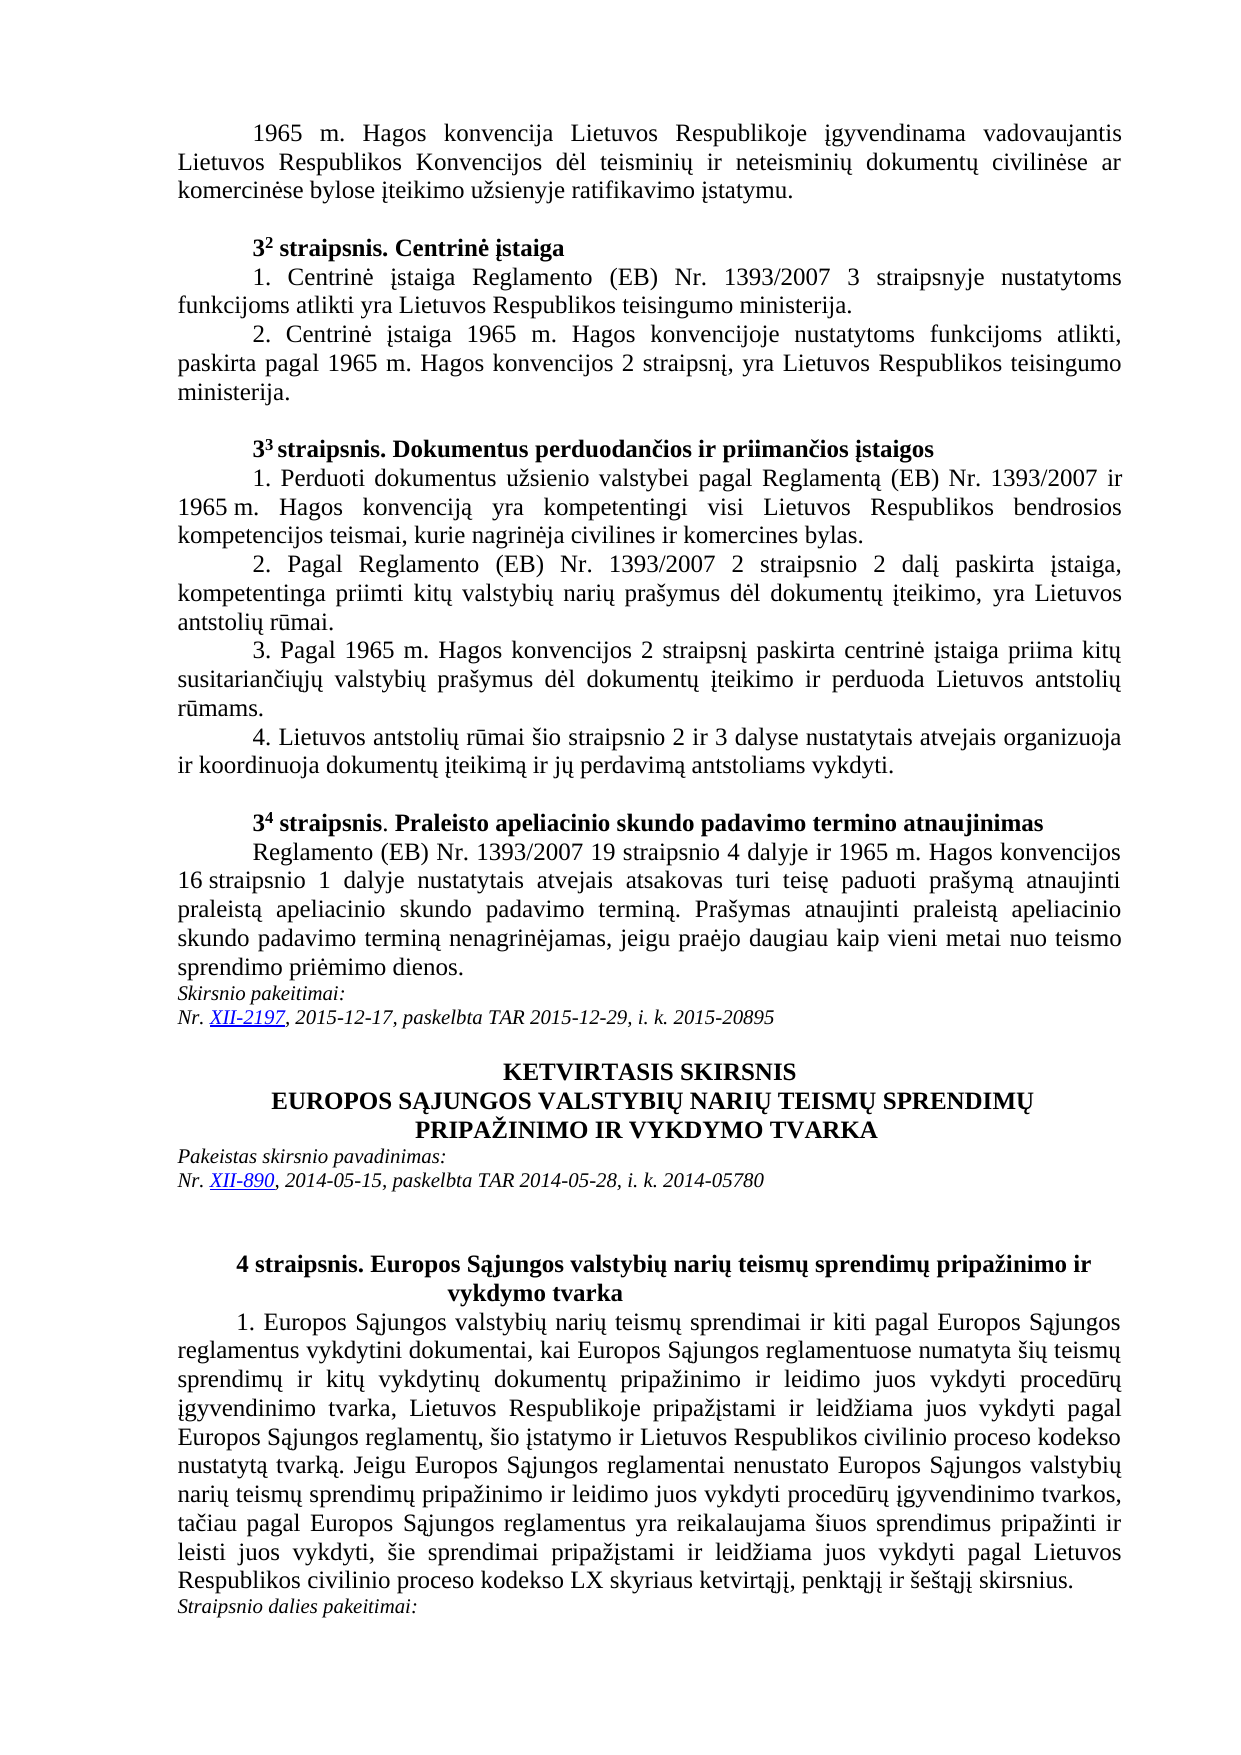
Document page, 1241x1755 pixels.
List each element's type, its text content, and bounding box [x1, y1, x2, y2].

text 32 straipsnis. Centrinė įstaiga [177, 233, 1122, 262]
text Nr. XII-890, 2014-05-15, paskelbta TAR 2014-05-28, i. k. 2014-05780 [177, 1168, 1122, 1192]
text Straipsnio dalies pakeitimai: [177, 1594, 1122, 1618]
text 34 straipsnis. Praleisto apeliacinio skundo padavimo termino atnaujinimas [177, 808, 1122, 837]
text Pakeistas skirsnio pavadinimas: [177, 1144, 1122, 1168]
text 4 straipsnis. Europos Sąjungos valstybių narių teismų sprendimų pripažinimo ir vykdymo tvarka [236, 1249, 1122, 1307]
text KETVIRTASIS SKIRSNIS [177, 1057, 1122, 1086]
text Reglamento (EB) Nr. 1393/2007 19 straipsnio 4 dalyje ir 1965 m. Hagos konvencijos 16 straipsnio 1 dalyje nustatytais atvejais atsakovas turi teisę paduoti prašymą atnaujinti praleistą apeliacinio skundo padavimo terminą. Prašymas atnaujinti praleistą apeliacinio skundo padavimo terminą nenagrinėjamas, jeigu praėjo daugiau kaip vieni metai nuo teismo sprendimo priėmimo dienos. [177, 837, 1122, 981]
text Nr. XII-2197, 2015-12-17, paskelbta TAR 2015-12-29, i. k. 2015-20895 [177, 1005, 1122, 1029]
text Skirsnio pakeitimai: [177, 981, 1122, 1005]
text 2. Pagal Reglamento (EB) Nr. 1393/2007 2 straipsnio 2 dalį paskirta įstaiga, kompetentinga priimti kitų valstybių narių prašymus dėl dokumentų įteikimo, yra Lietuvos antstolių rūmai. [177, 549, 1122, 636]
text 3. Pagal 1965 m. Hagos konvencijos 2 straipsnį paskirta centrinė įstaiga priima kitų susitariančiųjų valstybių prašymus dėl dokumentų įteikimo ir perduoda Lietuvos antstolių rūmams. [177, 636, 1122, 722]
text 1. Europos Sąjungos valstybių narių teismų sprendimai ir kiti pagal Europos Sąjungos reglamentus vykdytini dokumentai, kai Europos Sąjungos reglamentuose numatyta šių teismų sprendimų ir kitų vykdytinų dokumentų pripažinimo ir leidimo juos vykdyti procedūrų įgyvendinimo tvarka, Lietuvos Respublikoje pripažįstami ir leidžiama juos vykdyti pagal Europos Sąjungos reglamentų, šio įstatymo ir Lietuvos Respublikos civilinio proceso kodekso nustatytą tvarką. Jeigu Europos Sąjungos reglamentai nenustato Europos Sąjungos valstybių narių teismų sprendimų pripažinimo ir leidimo juos vykdyti procedūrų įgyvendinimo tvarkos, tačiau pagal Europos Sąjungos reglamentus yra reikalaujama šiuos sprendimus pripažinti ir leisti juos vykdyti, šie sprendimai pripažįstami ir leidžiama juos vykdyti pagal Lietuvos Respublikos civilinio proceso kodekso LX skyriaus ketvirtąjį, penktąjį ir šeštąjį skirsnius. [177, 1307, 1122, 1594]
text 1. Perduoti dokumentus užsienio valstybei pagal Reglamentą (EB) Nr. 1393/2007 ir 1965 m. Hagos konvenciją yra kompetentingi visi Lietuvos Respublikos bendrosios kompetencijos teismai, kurie nagrinėja civilines ir komercines bylas. [177, 463, 1122, 549]
text EUROPOS SĄJUNGOS VALSTYBIŲ NARIŲ TEISMŲ SPRENDIMŲ PRIPAŽINIMO IR VYKDYMO TVARKA [177, 1086, 1122, 1144]
text 1. Centrinė įstaiga Reglamento (EB) Nr. 1393/2007 3 straipsnyje nustatytoms funkcijoms atlikti yra Lietuvos Respublikos teisingumo ministerija. [177, 262, 1122, 319]
text 1965 m. Hagos konvencija Lietuvos Respublikoje įgyvendinama vadovaujantis Lietuvos Respublikos Konvencijos dėl teisminių ir neteisminių dokumentų civilinėse ar komercinėse bylose įteikimo užsienyje ratifikavimo įstatymu. [177, 118, 1122, 204]
text 2. Centrinė įstaiga 1965 m. Hagos konvencijoje nustatytoms funkcijoms atlikti, paskirta pagal 1965 m. Hagos konvencijos 2 straipsnį, yra Lietuvos Respublikos teisingumo ministerija. [177, 319, 1122, 406]
text 4. Lietuvos antstolių rūmai šio straipsnio 2 ir 3 dalyse nustatytais atvejais organizuoja ir koordinuoja dokumentų įteikimą ir jų perdavimą antstoliams vykdyti. [177, 722, 1122, 779]
text 33 straipsnis. Dokumentus perduodančios ir priimančios įstaigos [177, 434, 1122, 463]
